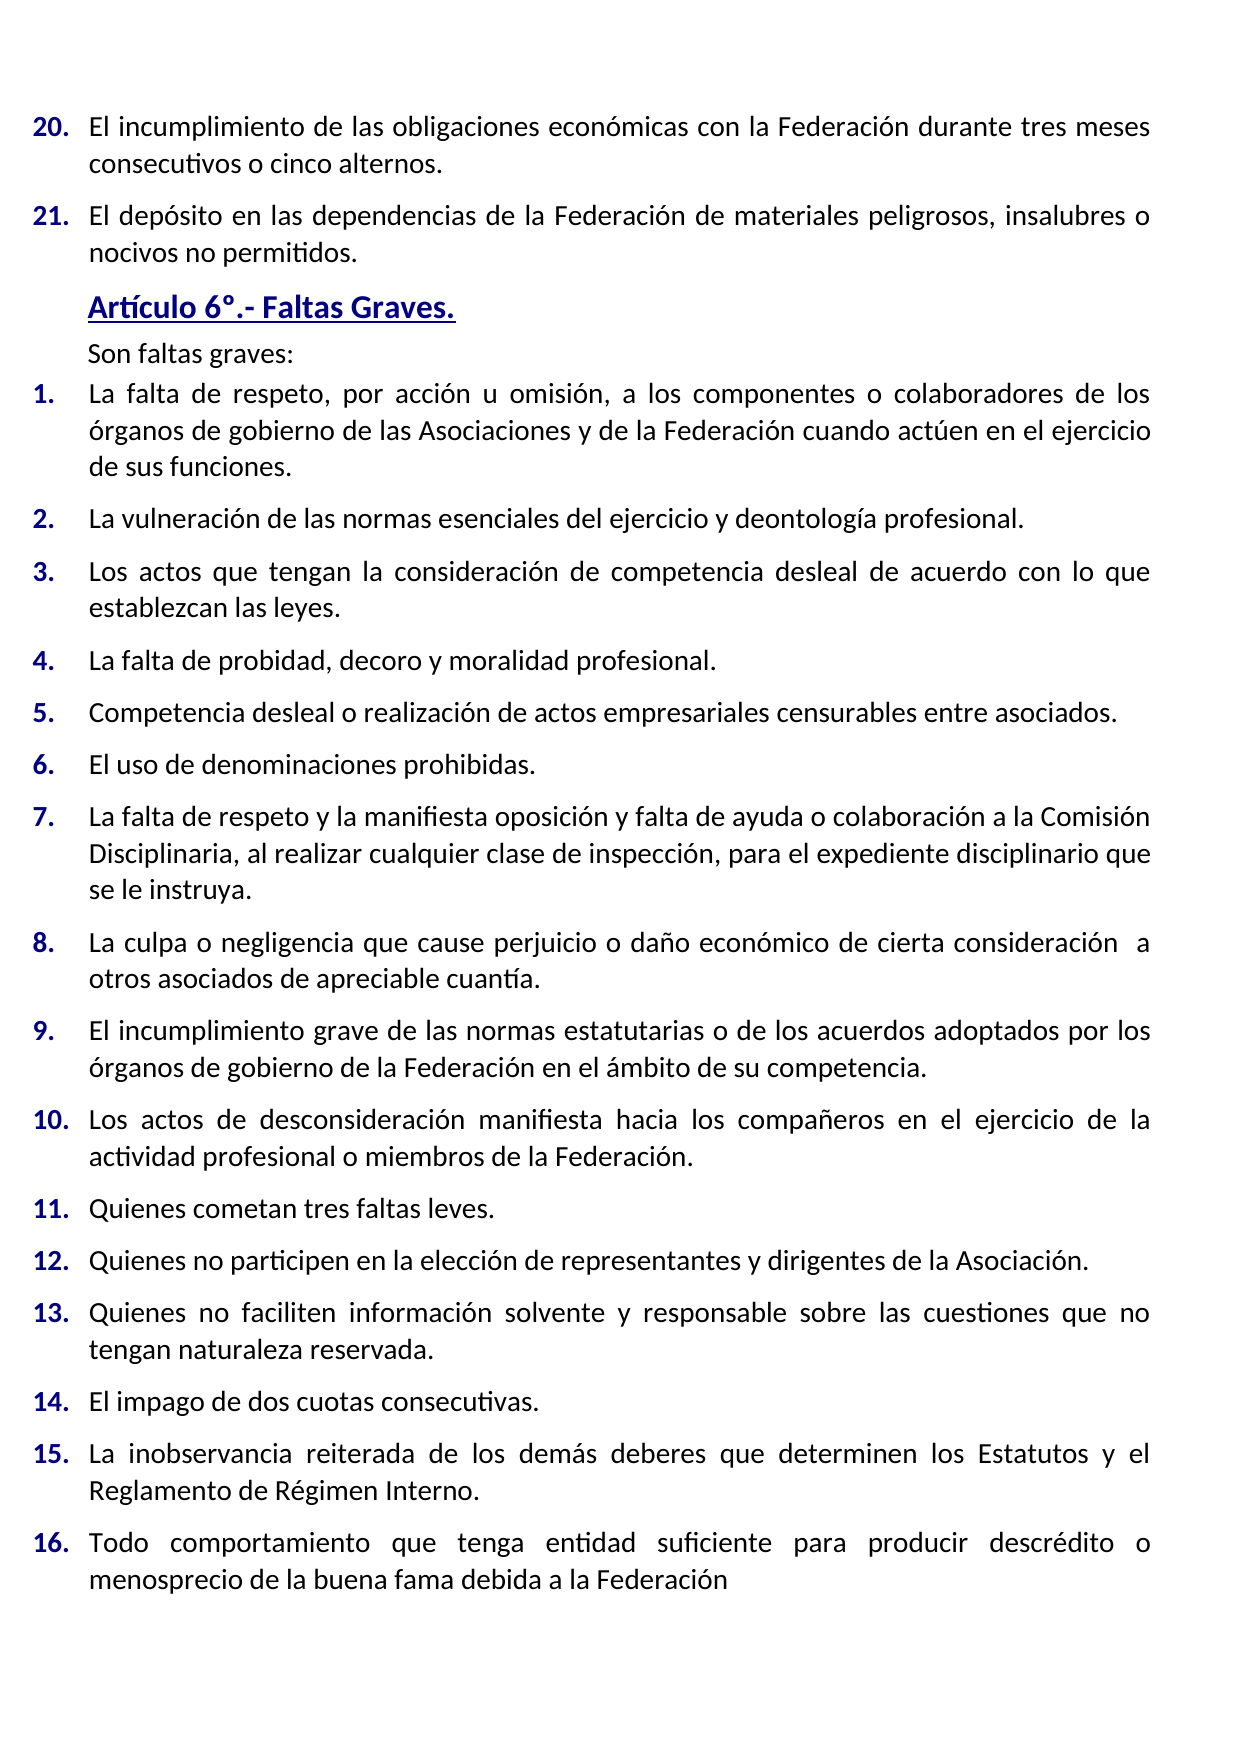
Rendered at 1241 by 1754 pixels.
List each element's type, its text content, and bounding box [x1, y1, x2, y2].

list Competencia desleal o realización de actos empresariales censurables entre asociados. [32, 694, 1152, 729]
list Todo comportamiento que tenga entidad suficiente para producir descrédito o menosprecio de la buena fama debida a la Federación [32, 1524, 1152, 1597]
text Artículo 6º.- Faltas Graves. [87, 286, 1152, 327]
list La inobservancia reiterada de los demás deberes que determinen los Estatutos y el Reglamento de Régimen Interno. [32, 1436, 1152, 1508]
list El impago de dos cuotas consecutivas. [32, 1383, 1152, 1419]
list El uso de denominaciones prohibidas. [32, 746, 1152, 782]
list La vulneración de las normas esenciales del ejercicio y deontología profesional. [32, 501, 1152, 536]
list Los actos de desconsideración manifiesta hacia los compañeros en el ejercicio de la actividad profesional o miembros de la Federación. [32, 1101, 1152, 1174]
list Quienes no participen en la elección de representantes y dirigentes de la Asociación. [32, 1242, 1152, 1278]
list La falta de respeto, por acción u omisión, a los componentes o colaboradores de los órganos de gobierno de las Asociaciones y de la Federación cuando actúen en el ejercicio de sus funciones. [32, 375, 1152, 484]
list El incumplimiento de las obligaciones económicas con la Federación durante tres meses consecutivos o cinco alternos. [32, 108, 1152, 181]
list Quienes no faciliten información solvente y responsable sobre las cuestiones que no tengan naturaleza reservada. [32, 1294, 1152, 1367]
text Son faltas graves: [87, 335, 1152, 371]
list Quienes cometan tres faltas leves. [32, 1190, 1152, 1226]
list El incumplimiento grave de las normas estatutarias o de los acuerdos adoptados por los órganos de gobierno de la Federación en el ámbito de su competencia. [32, 1012, 1152, 1085]
list La falta de respeto y la manifiesta oposición y falta de ayuda o colaboración a la Comisión Disciplinaria, al realizar cualquier clase de inspección, para el expediente disciplinario que se le instruya. [32, 798, 1152, 907]
list La falta de probidad, decoro y moralidad profesional. [32, 642, 1152, 677]
list La culpa o negligencia que cause perjuicio o daño económico de cierta consideración a otros asociados de apreciable cuantía. [32, 924, 1152, 996]
list El depósito en las dependencias de la Federación de materiales peligrosos, insalubres o nocivos no permitidos. [32, 197, 1152, 270]
list Los actos que tengan la consideración de competencia desleal de acuerdo con lo que establezcan las leyes. [32, 553, 1152, 625]
